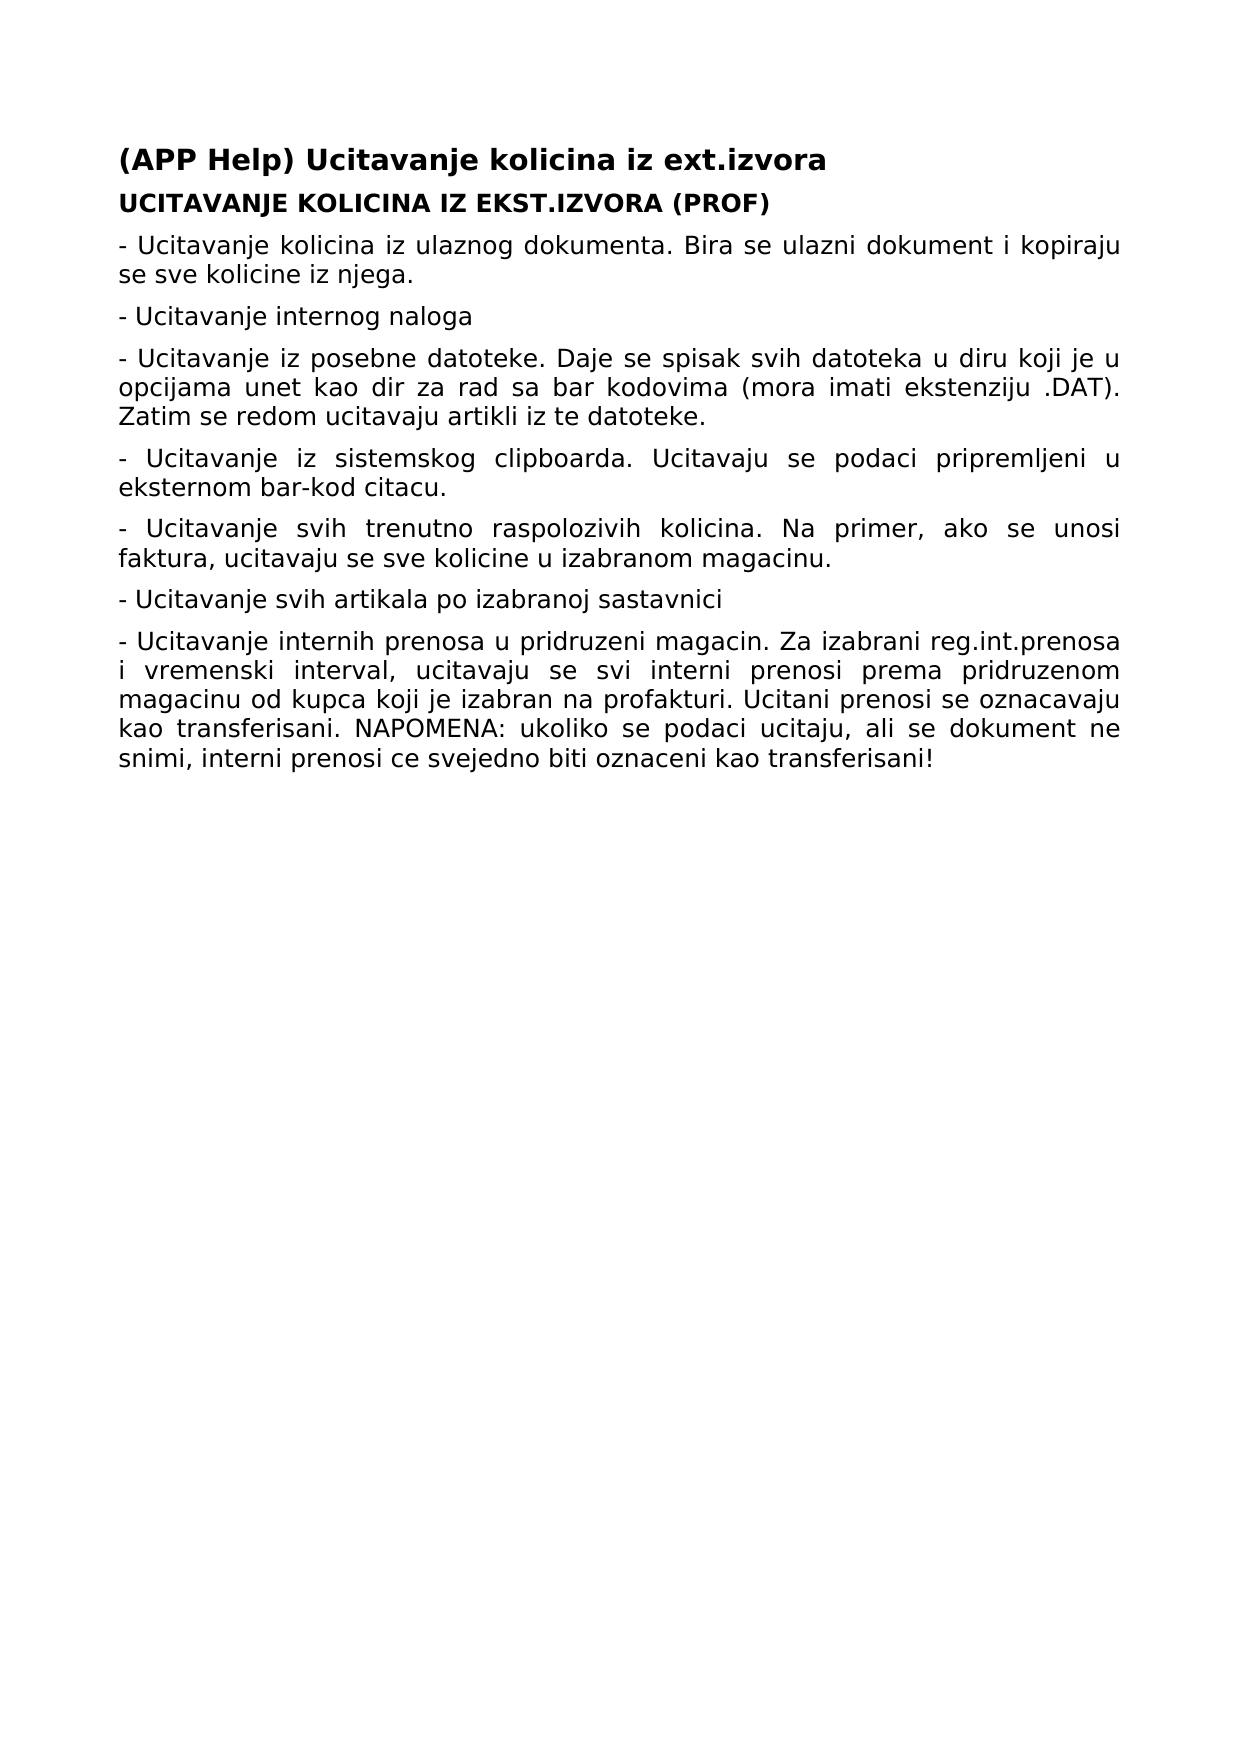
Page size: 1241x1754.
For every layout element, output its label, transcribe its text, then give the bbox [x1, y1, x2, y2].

text UCITAVANJE KOLICINA IZ EKST.IZVORA (PROF) [118, 189, 1122, 219]
text - Ucitavanje iz posebne datoteke. Daje se spisak svih datoteka u diru koji je u opcijama unet kao dir za rad sa bar kodovima (mora imati ekstenziju .DAT). Zatim se redom ucitavaju artikli iz te datoteke. [118, 344, 1122, 431]
text - Ucitavanje internih prenosa u pridruzeni magacin. Za izabrani reg.int.prenosa i vremenski interval, ucitavaju se svi interni prenosi prema pridruzenom magacinu od kupca koji je izabran na profakturi. Ucitani prenosi se oznacavaju kao transferisani. NAPOMENA: ukoliko se podaci ucitaju, ali se dokument ne snimi, interni prenosi ce svejedno biti oznaceni kao transferisani! [118, 627, 1122, 773]
text - Ucitavanje svih trenutno raspolozivih kolicina. Na primer, ako se unosi faktura, ucitavaju se sve kolicine u izabranom magacinu. [118, 514, 1122, 573]
subtitle (APP Help) Ucitavanje kolicina iz ext.izvora [118, 143, 1122, 177]
text - Ucitavanje svih artikala po izabranoj sastavnici [118, 585, 1122, 614]
text - Ucitavanje kolicina iz ulaznog dokumenta. Bira se ulazni dokument i kopiraju se sve kolicine iz njega. [118, 231, 1122, 289]
text - Ucitavanje iz sistemskog clipboarda. Ucitavaju se podaci pripremljeni u eksternom bar-kod citacu. [118, 444, 1122, 502]
text - Ucitavanje internog naloga [118, 302, 1122, 331]
